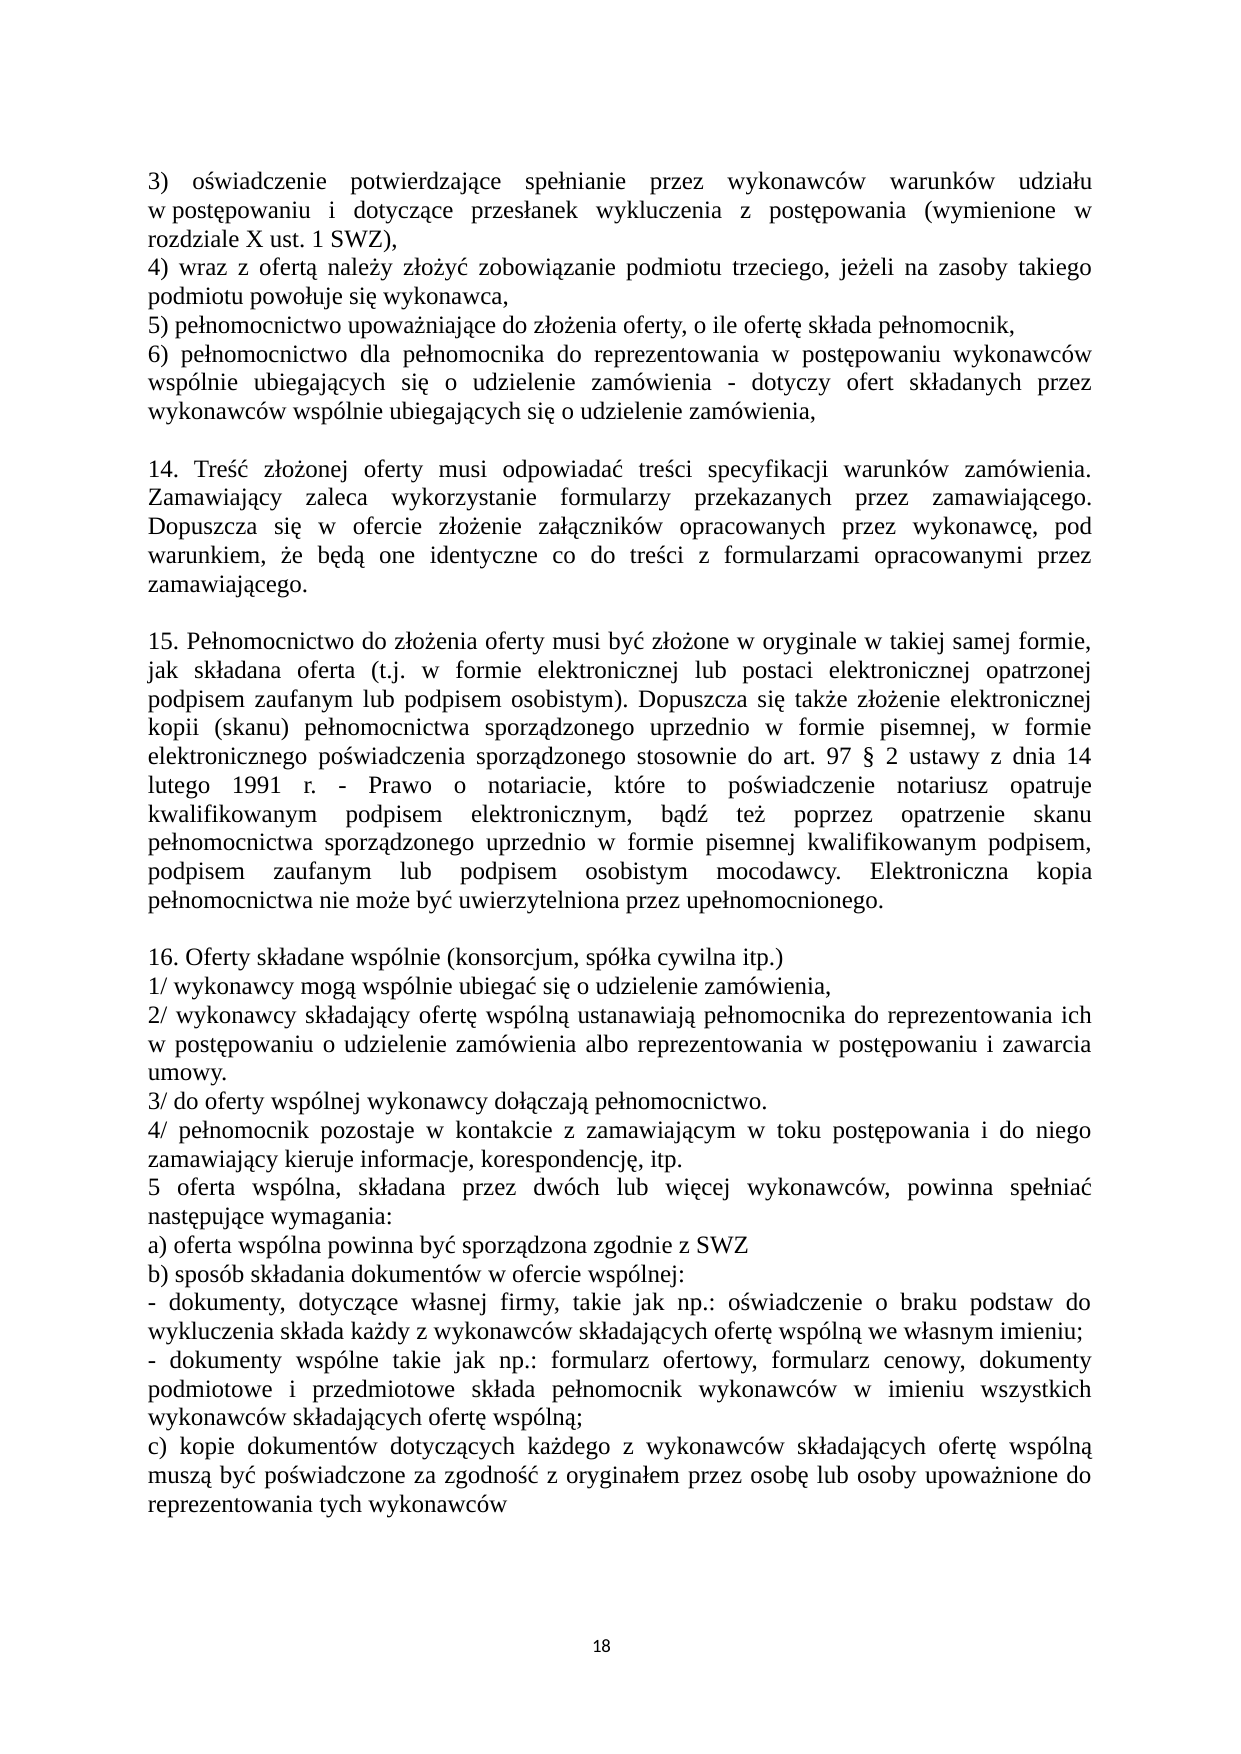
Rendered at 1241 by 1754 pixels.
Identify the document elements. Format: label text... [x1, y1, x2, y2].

text c) kopie dokumentów dotyczących każdego z wykonawców składających ofertę wspólną muszą być poświadczone za zgodność z oryginałem przez osobę lub osoby upoważnione do reprezentowania tych wykonawców [148, 1431, 1093, 1517]
text 14. Treść złożonej oferty musi odpowiadać treści specyfikacji warunków zamówienia. Zamawiający zaleca wykorzystanie formularzy przekazanych przez zamawiającego. Dopuszcza się w ofercie złożenie załączników opracowanych przez wykonawcę, pod warunkiem, że będą one identyczne co do treści z formularzami opracowanymi przez zamawiającego. [148, 454, 1093, 597]
text 5 oferta wspólna, składana przez dwóch lub więcej wykonawców, powinna spełniać następujące wymagania: [148, 1172, 1093, 1230]
text 16. Oferty składane wspólnie (konsorcjum, spółka cywilna itp.) [148, 942, 1093, 971]
text 3) oświadczenie potwierdzające spełnianie przez wykonawców warunków udziału w postępowaniu i dotyczące przesłanek wykluczenia z postępowania (wymienione w rozdziale X ust. 1 SWZ), [148, 166, 1093, 252]
text 1/ wykonawcy mogą wspólnie ubiegać się o udzielenie zamówienia, [148, 971, 1093, 1000]
text - dokumenty, dotyczące własnej firmy, takie jak np.: oświadczenie o braku podstaw do wykluczenia składa każdy z wykonawców składających ofertę wspólną we własnym imieniu; [148, 1287, 1093, 1345]
text a) oferta wspólna powinna być sporządzona zgodnie z SWZ [148, 1230, 1093, 1259]
text 5) pełnomocnictwo upoważniające do złożenia oferty, o ile ofertę składa pełnomocnik, [148, 310, 1093, 339]
text 3/ do oferty wspólnej wykonawcy dołączają pełnomocnictwo. [148, 1086, 1093, 1115]
text 4/ pełnomocnik pozostaje w kontakcie z zamawiającym w toku postępowania i do niego zamawiający kieruje informacje, korespondencję, itp. [148, 1115, 1093, 1172]
text b) sposób składania dokumentów w ofercie wspólnej: [148, 1259, 1093, 1287]
text 4) wraz z ofertą należy złożyć zobowiązanie podmiotu trzeciego, jeżeli na zasoby takiego podmiotu powołuje się wykonawca, [148, 252, 1093, 310]
text 6) pełnomocnictwo dla pełnomocnika do reprezentowania w postępowaniu wykonawców wspólnie ubiegających się o udzielenie zamówienia - dotyczy ofert składanych przez wykonawców wspólnie ubiegających się o udzielenie zamówienia, [148, 339, 1093, 425]
text - dokumenty wspólne takie jak np.: formularz ofertowy, formularz cenowy, dokumenty podmiotowe i przedmiotowe składa pełnomocnik wykonawców w imieniu wszystkich wykonawców składających ofertę wspólną; [148, 1345, 1093, 1431]
text 15. Pełnomocnictwo do złożenia oferty musi być złożone w oryginale w takiej samej formie, jak składana oferta (t.j. w formie elektronicznej lub postaci elektronicznej opatrzonej podpisem zaufanym lub podpisem osobistym). Dopuszcza się także złożenie elektronicznej kopii (skanu) pełnomocnictwa sporządzonego uprzednio w formie pisemnej, w formie elektronicznego poświadczenia sporządzonego stosownie do art. 97 § 2 ustawy z dnia 14 lutego 1991 r. - Prawo o notariacie, które to poświadczenie notariusz opatruje kwalifikowanym podpisem elektronicznym, bądź też poprzez opatrzenie skanu pełnomocnictwa sporządzonego uprzednio w formie pisemnej kwalifikowanym podpisem, podpisem zaufanym lub podpisem osobistym mocodawcy. Elektroniczna kopia pełnomocnictwa nie może być uwierzytelniona przez upełnomocnionego. [148, 626, 1093, 914]
text 2/ wykonawcy składający ofertę wspólną ustanawiają pełnomocnika do reprezentowania ich w postępowaniu o udzielenie zamówienia albo reprezentowania w postępowaniu i zawarcia umowy. [148, 1000, 1093, 1086]
